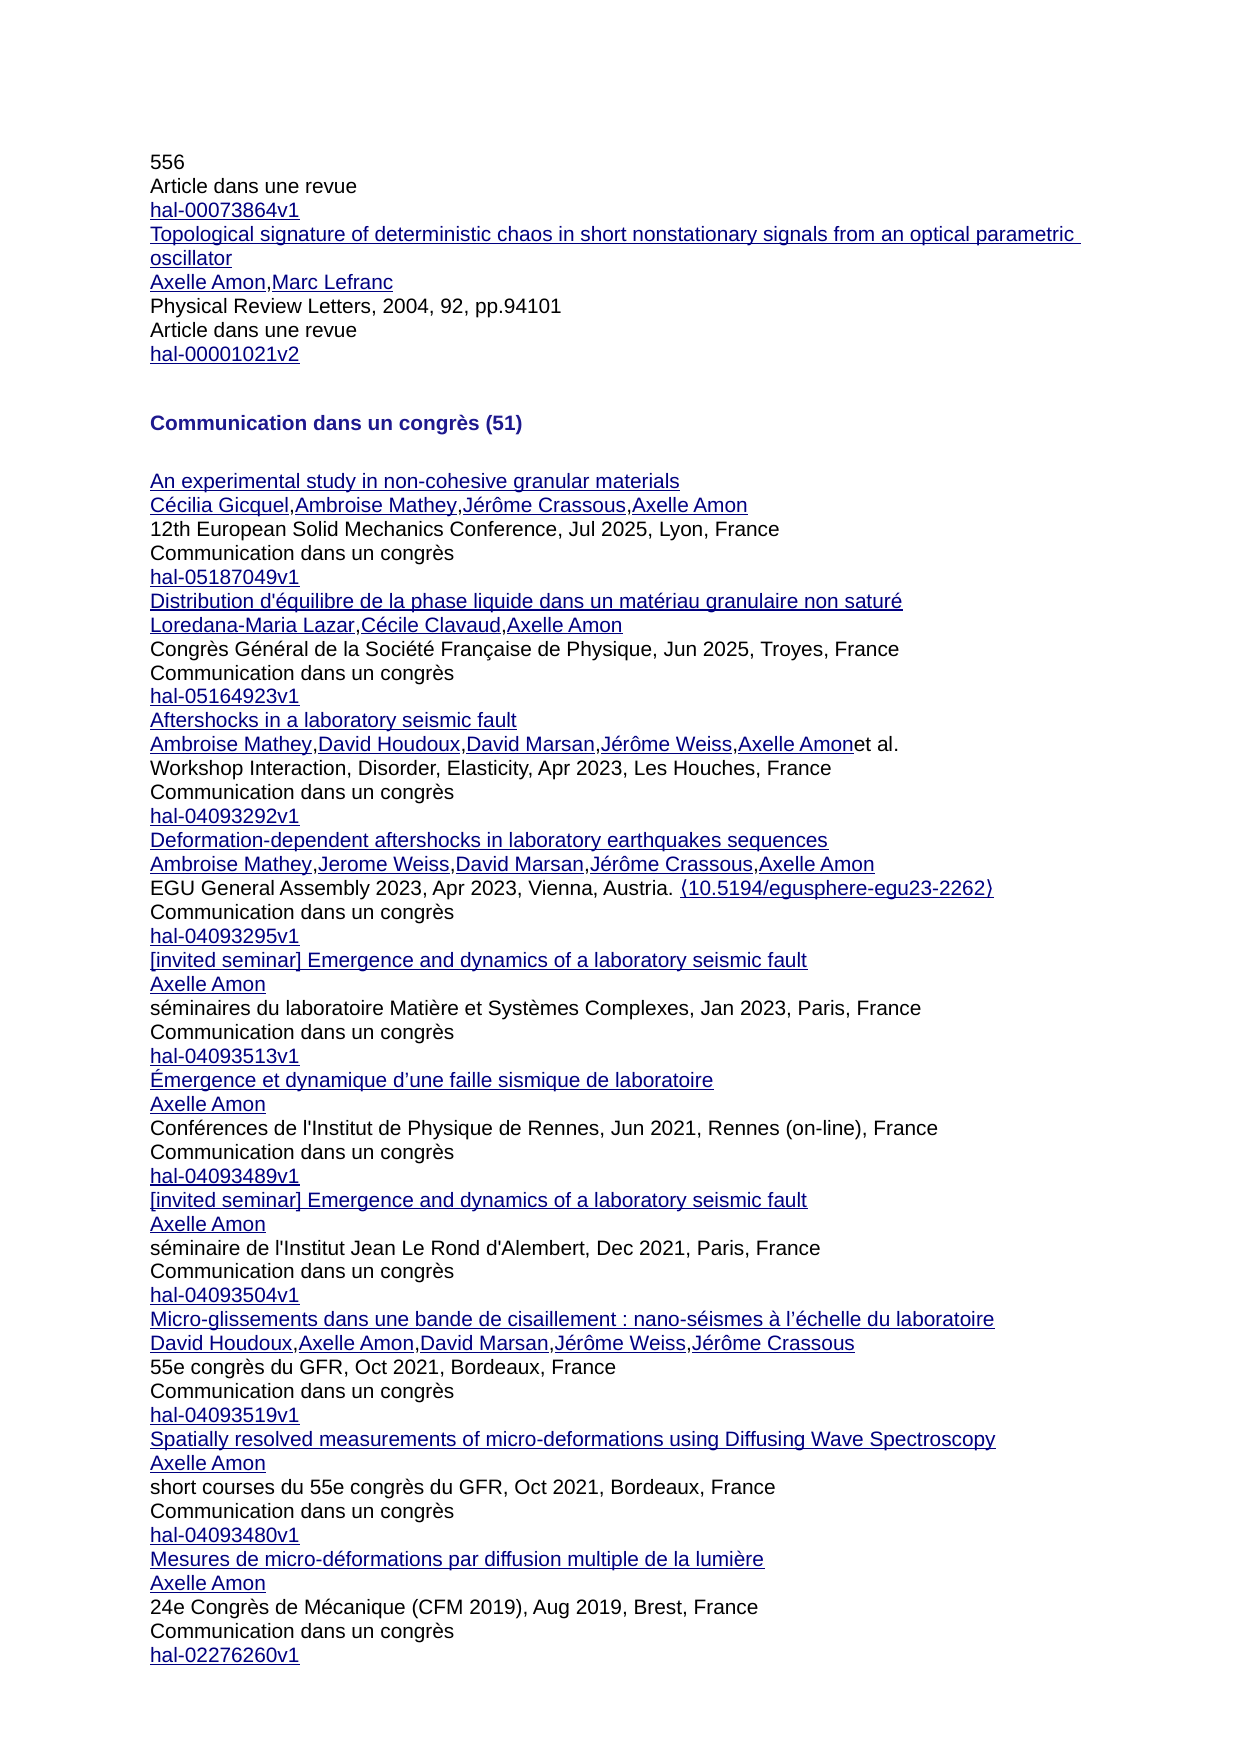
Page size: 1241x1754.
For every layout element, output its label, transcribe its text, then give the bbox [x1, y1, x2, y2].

table_cell Émergence et dynamique d’une faille sismique de laboratoire Axelle Amon Conférences de l'Institut de Physique de Rennes, Jun 2021, Rennes (on-line), France Communication dans un congrès hal-04093489v1 [150, 1068, 1090, 1187]
table_cell Micro-glissements dans une bande de cisaillement : nano-séismes à l’échelle du laboratoire David Houdoux,Axelle Amon,David Marsan,Jérôme Weiss,Jérôme Crassous 55e congrès du GFR, Oct 2021, Bordeaux, France Communication dans un congrès hal-04093519v1 [150, 1307, 1090, 1427]
table_cell Deformation-dependent aftershocks in laboratory earthquakes sequences Ambroise Mathey,Jerome Weiss,David Marsan,Jérôme Crassous,Axelle Amon EGU General Assembly 2023, Apr 2023, Vienna, Austria. ⟨10.5194/egusphere-egu23-2262⟩ Communication dans un congrès hal-04093295v1 [150, 828, 1090, 948]
table_cell Mesures de micro-déformations par diffusion multiple de la lumière Axelle Amon 24e Congrès de Mécanique (CFM 2019), Aug 2019, Brest, France Communication dans un congrès hal-02276260v1 [150, 1547, 1090, 1667]
table_cell Spatially resolved measurements of micro-deformations using Diffusing Wave Spectroscopy Axelle Amon short courses du 55e congrès du GFR, Oct 2021, Bordeaux, France Communication dans un congrès hal-04093480v1 [150, 1427, 1090, 1547]
table_cell Distribution d'équilibre de la phase liquide dans un matériau granulaire non saturé Loredana-Maria Lazar,Cécile Clavaud,Axelle Amon Congrès Général de la Société Française de Physique, Jun 2025, Troyes, France Communication dans un congrès hal-05164923v1 [150, 589, 1090, 708]
table_cell Topological signature of deterministic chaos in short nonstationary signals from an optical parametric oscillator Axelle Amon,Marc Lefranc Physical Review Letters, 2004, 92, pp.94101 Article dans une revue hal-00001021v2 [150, 222, 1090, 366]
subtitle Communication dans un congrès (51) [150, 410, 1090, 434]
table_cell Aftershocks in a laboratory seismic fault Ambroise Mathey,David Houdoux,David Marsan,Jérôme Weiss,Axelle Amonet al. Workshop Interaction, Disorder, Elasticity, Apr 2023, Les Houches, France Communication dans un congrès hal-04093292v1 [150, 708, 1090, 828]
table_cell 556 Article dans une revue hal-00073864v1 [150, 150, 1090, 222]
table_cell [invited seminar] Emergence and dynamics of a laboratory seismic fault Axelle Amon séminaire de l'Institut Jean Le Rond d'Alembert, Dec 2021, Paris, France Communication dans un congrès hal-04093504v1 [150, 1188, 1090, 1307]
table_header An experimental study in non-cohesive granular materials Cécilia Gicquel,Ambroise Mathey,Jérôme Crassous,Axelle Amon 12th European Solid Mechanics Conference, Jul 2025, Lyon, France Communication dans un congrès hal-05187049v1 [150, 469, 1090, 588]
table_cell [invited seminar] Emergence and dynamics of a laboratory seismic fault Axelle Amon séminaires du laboratoire Matière et Systèmes Complexes, Jan 2023, Paris, France Communication dans un congrès hal-04093513v1 [150, 948, 1090, 1068]
